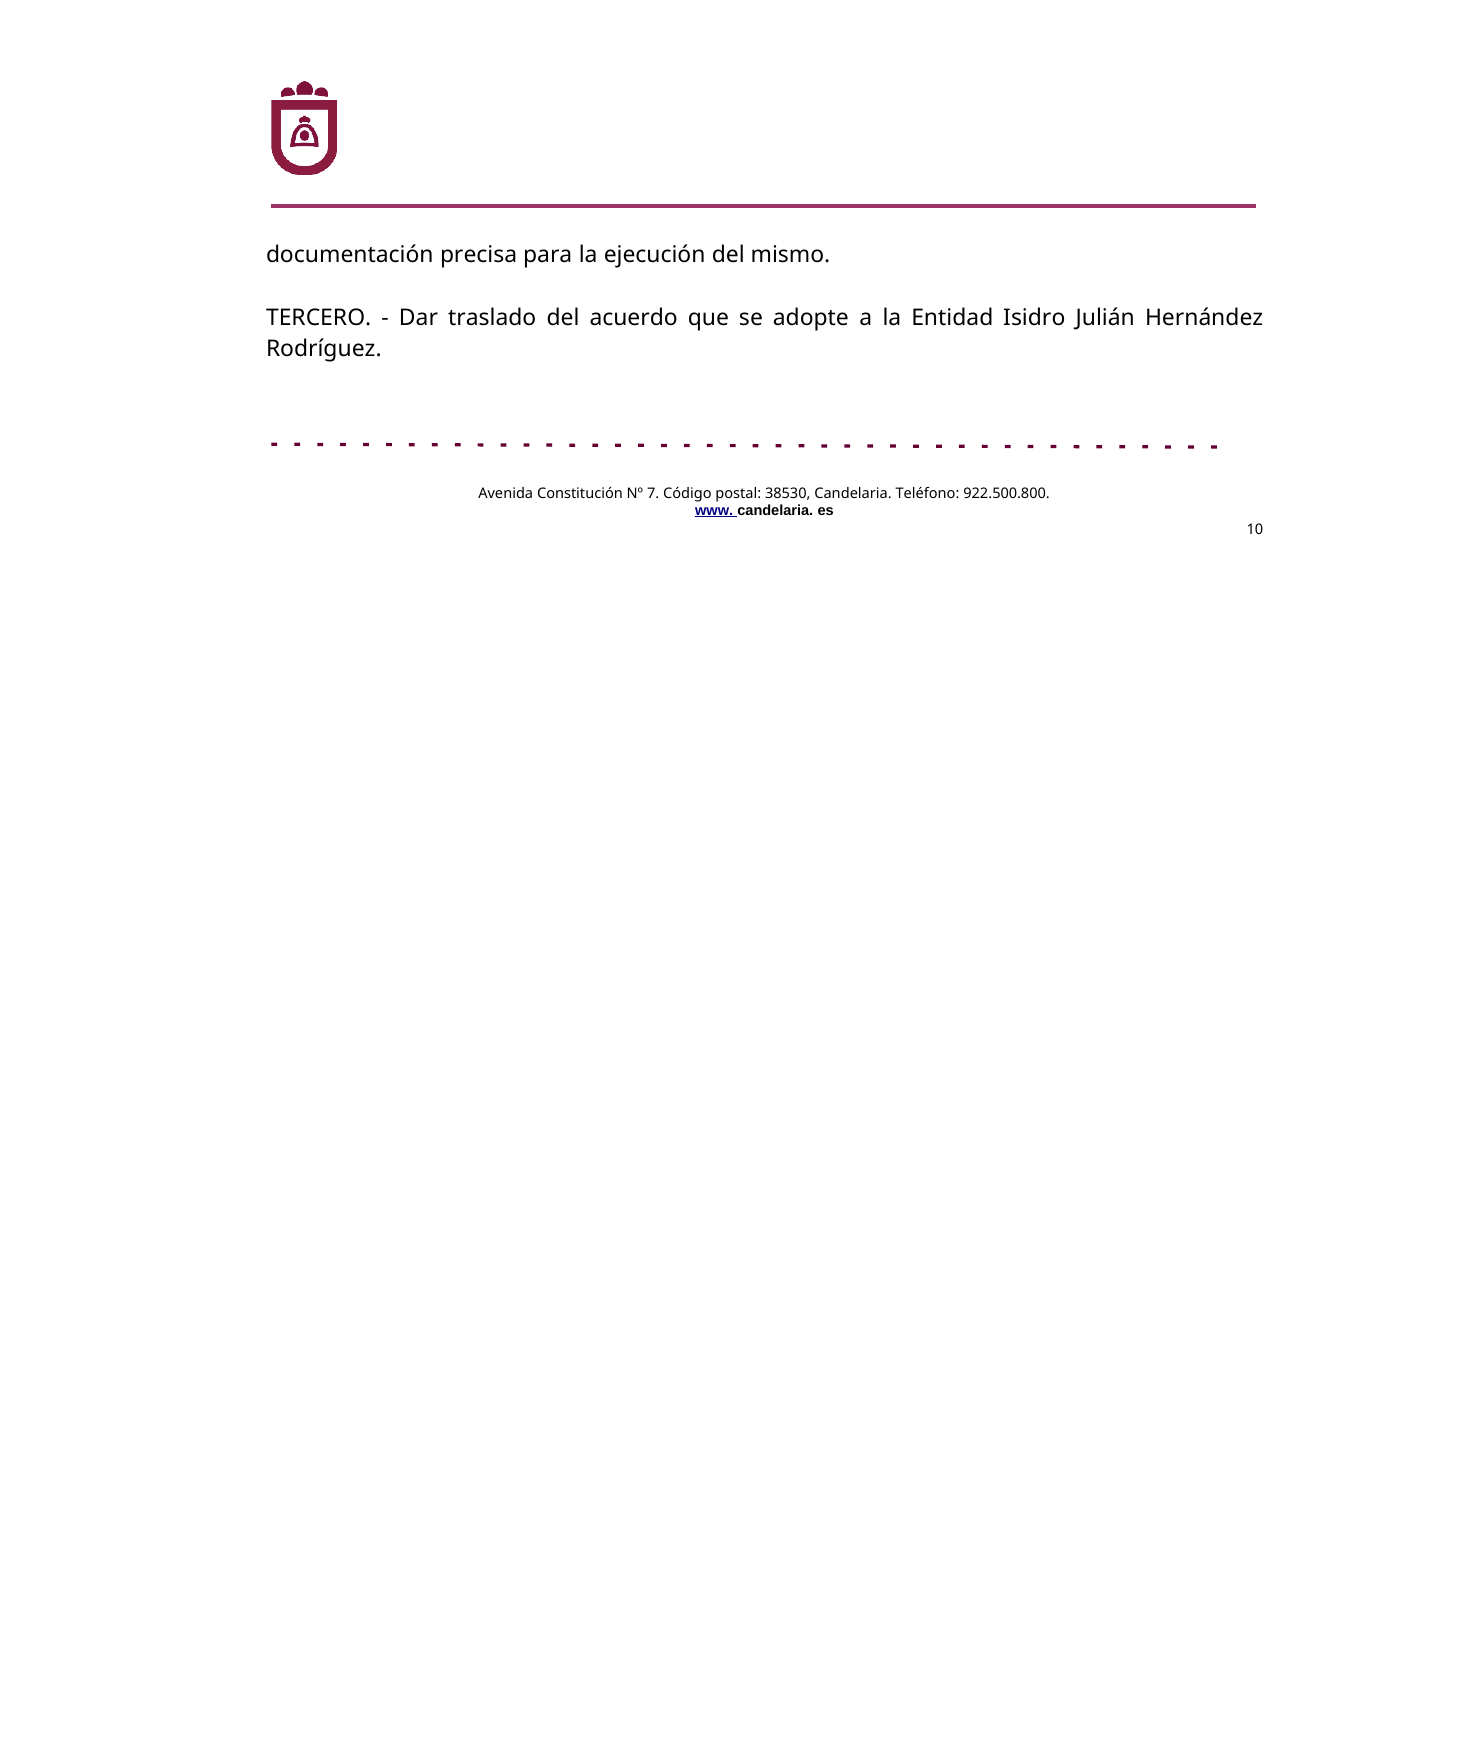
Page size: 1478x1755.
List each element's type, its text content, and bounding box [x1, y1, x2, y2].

text Avenida Constitución Nº 7. Código postal: 38530, Candelaria. Teléfono: 922.500.800. [101, 485, 1427, 502]
text 10 [37, 519, 1263, 539]
text documentación precisa para la ejecución del mismo. [266, 238, 1263, 269]
text www. candelaria. es [101, 502, 1427, 518]
text TERCERO. - Dar traslado del acuerdo que se adopte a la Entidad Isidro Julián Hernández Rodríguez. [266, 301, 1263, 363]
